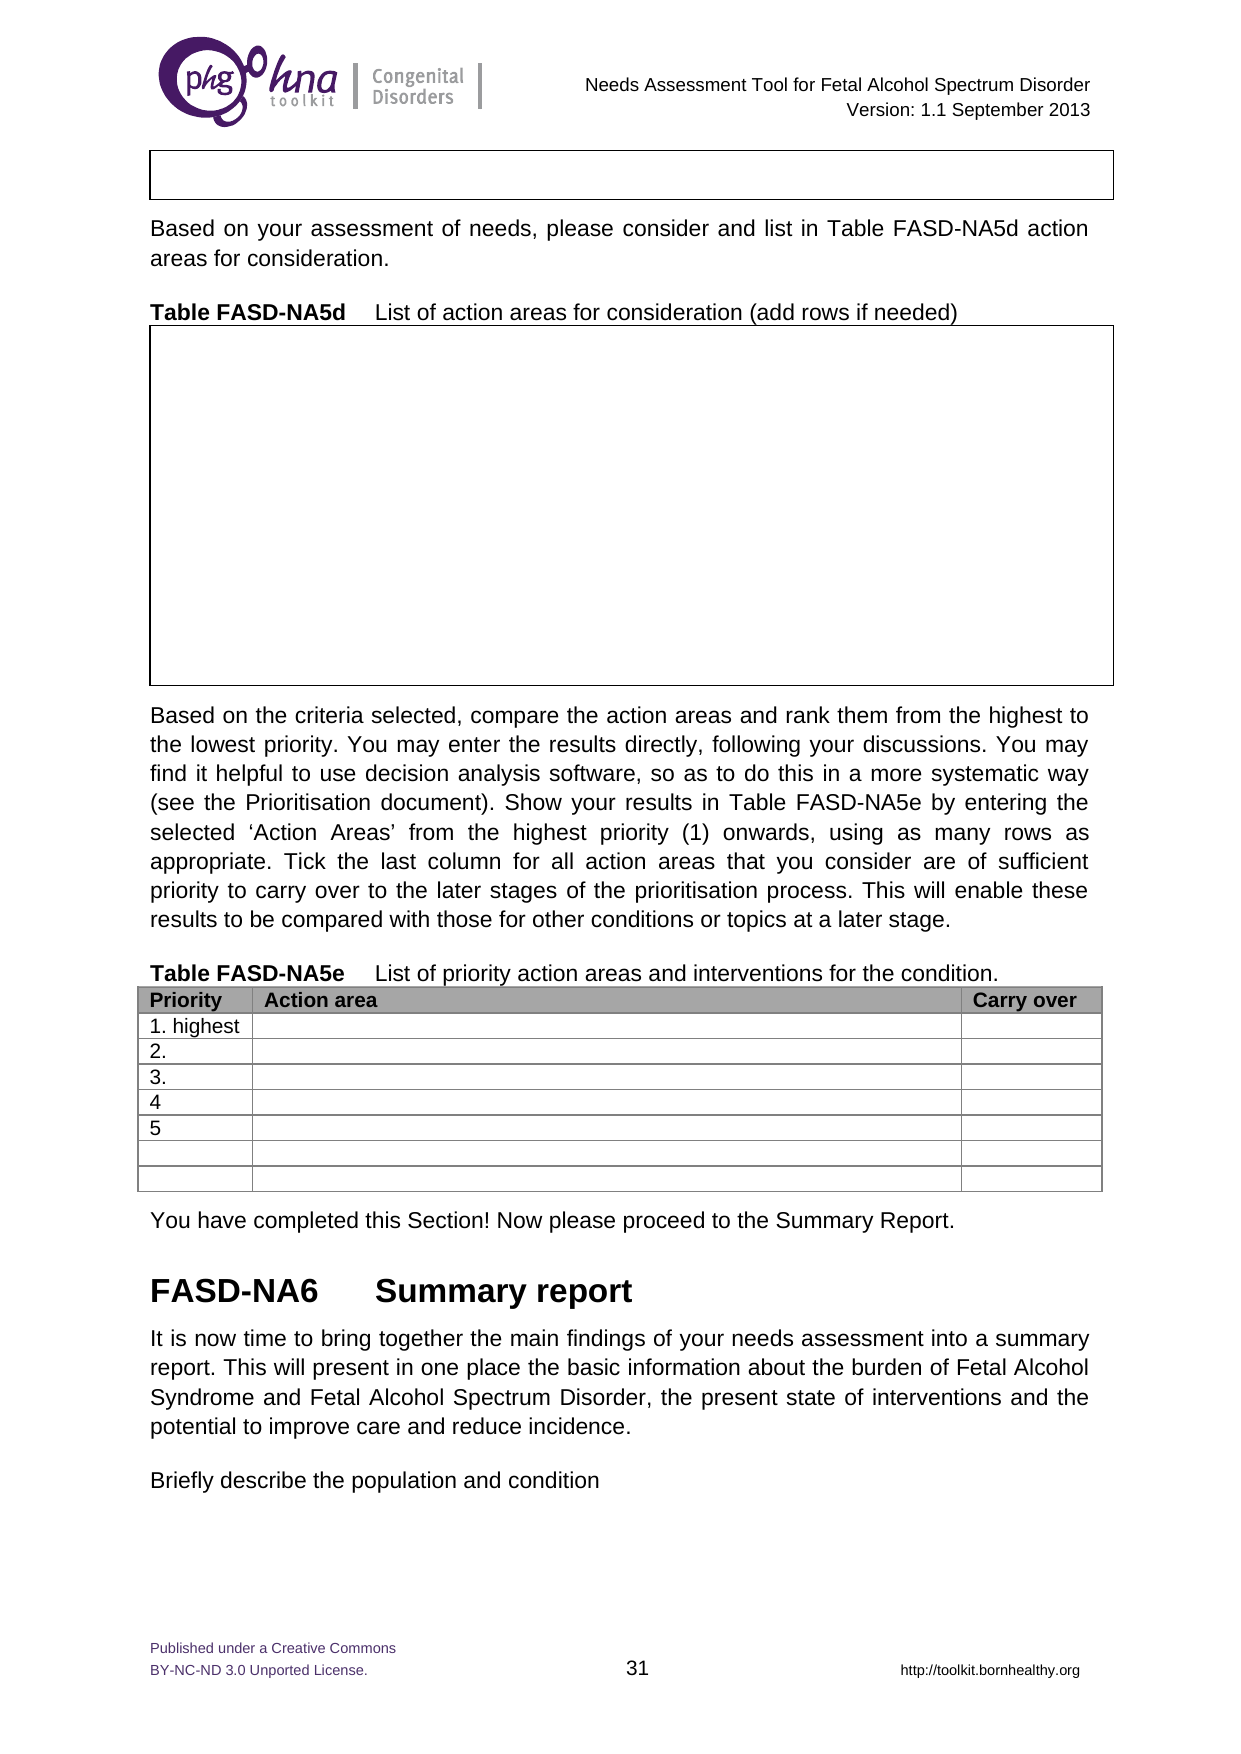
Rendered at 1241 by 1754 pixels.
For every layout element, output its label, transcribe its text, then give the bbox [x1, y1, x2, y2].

table_cell [962, 1116, 1101, 1139]
table_cell [253, 1014, 961, 1037]
table_cell [253, 1039, 961, 1063]
table_cell 5 [139, 1116, 252, 1139]
subtitle Table FASD-NA5d List of action areas for consideration (add rows if needed) [150, 296, 1090, 325]
text Based on your assessment of needs, please consider and list in Table FASD-NA5d action areas for consideration. [150, 212, 1090, 271]
table_cell 4 [139, 1090, 252, 1114]
table_header [151, 151, 1113, 199]
table_cell [962, 1065, 1101, 1088]
subtitle FASD-NA6 Summary report [150, 1271, 1090, 1310]
text You have completed this Section! Now please proceed to the Summary Report. [150, 1205, 1090, 1234]
table_cell [139, 1141, 252, 1165]
table_cell 2. [139, 1039, 252, 1063]
table_cell [962, 1167, 1101, 1191]
table_header Action area [253, 988, 961, 1012]
table_header [151, 326, 1113, 685]
text It is now time to bring together the main findings of your needs assessment into a summary report. This will present in one place the basic information about the burden of Fetal Alcohol Syndrome and Fetal Alcohol Spectrum Disorder, the present state of interventions and the potential to improve care and reduce incidence. [150, 1322, 1090, 1439]
text Based on the criteria selected, compare the action areas and rank them from the highest to the lowest priority. You may enter the results directly, following your discussions. You may find it helpful to use decision analysis software, so as to do this in a more systematic way (see the Prioritisation document). Show your results in Table FASD-NA5e by entering the selected ‘Action Areas’ from the highest priority (1) onwards, using as many rows as appropriate. Tick the last column for all action areas that you consider are of sufficient priority to carry over to the later stages of the prioritisation process. This will enable these results to be compared with those for other conditions or topics at a later stage. [150, 699, 1090, 932]
table_cell 1. highest [139, 1014, 252, 1037]
table_cell [962, 1141, 1101, 1165]
subtitle Table FASD-NA5e List of priority action areas and interventions for the condition. [150, 957, 1090, 986]
table_cell [253, 1116, 961, 1139]
table_cell [139, 1167, 252, 1191]
table_header Priority [139, 988, 252, 1012]
table_cell [962, 1014, 1101, 1037]
subtitle Briefly describe the population and condition [150, 1464, 1090, 1493]
table_cell [962, 1039, 1101, 1063]
table_cell [253, 1167, 961, 1191]
table_cell [253, 1065, 961, 1088]
table_header Carry over [962, 988, 1101, 1012]
table_cell [253, 1090, 961, 1114]
table_cell 3. [139, 1065, 252, 1088]
table_cell [253, 1141, 961, 1165]
table_cell [962, 1090, 1101, 1114]
